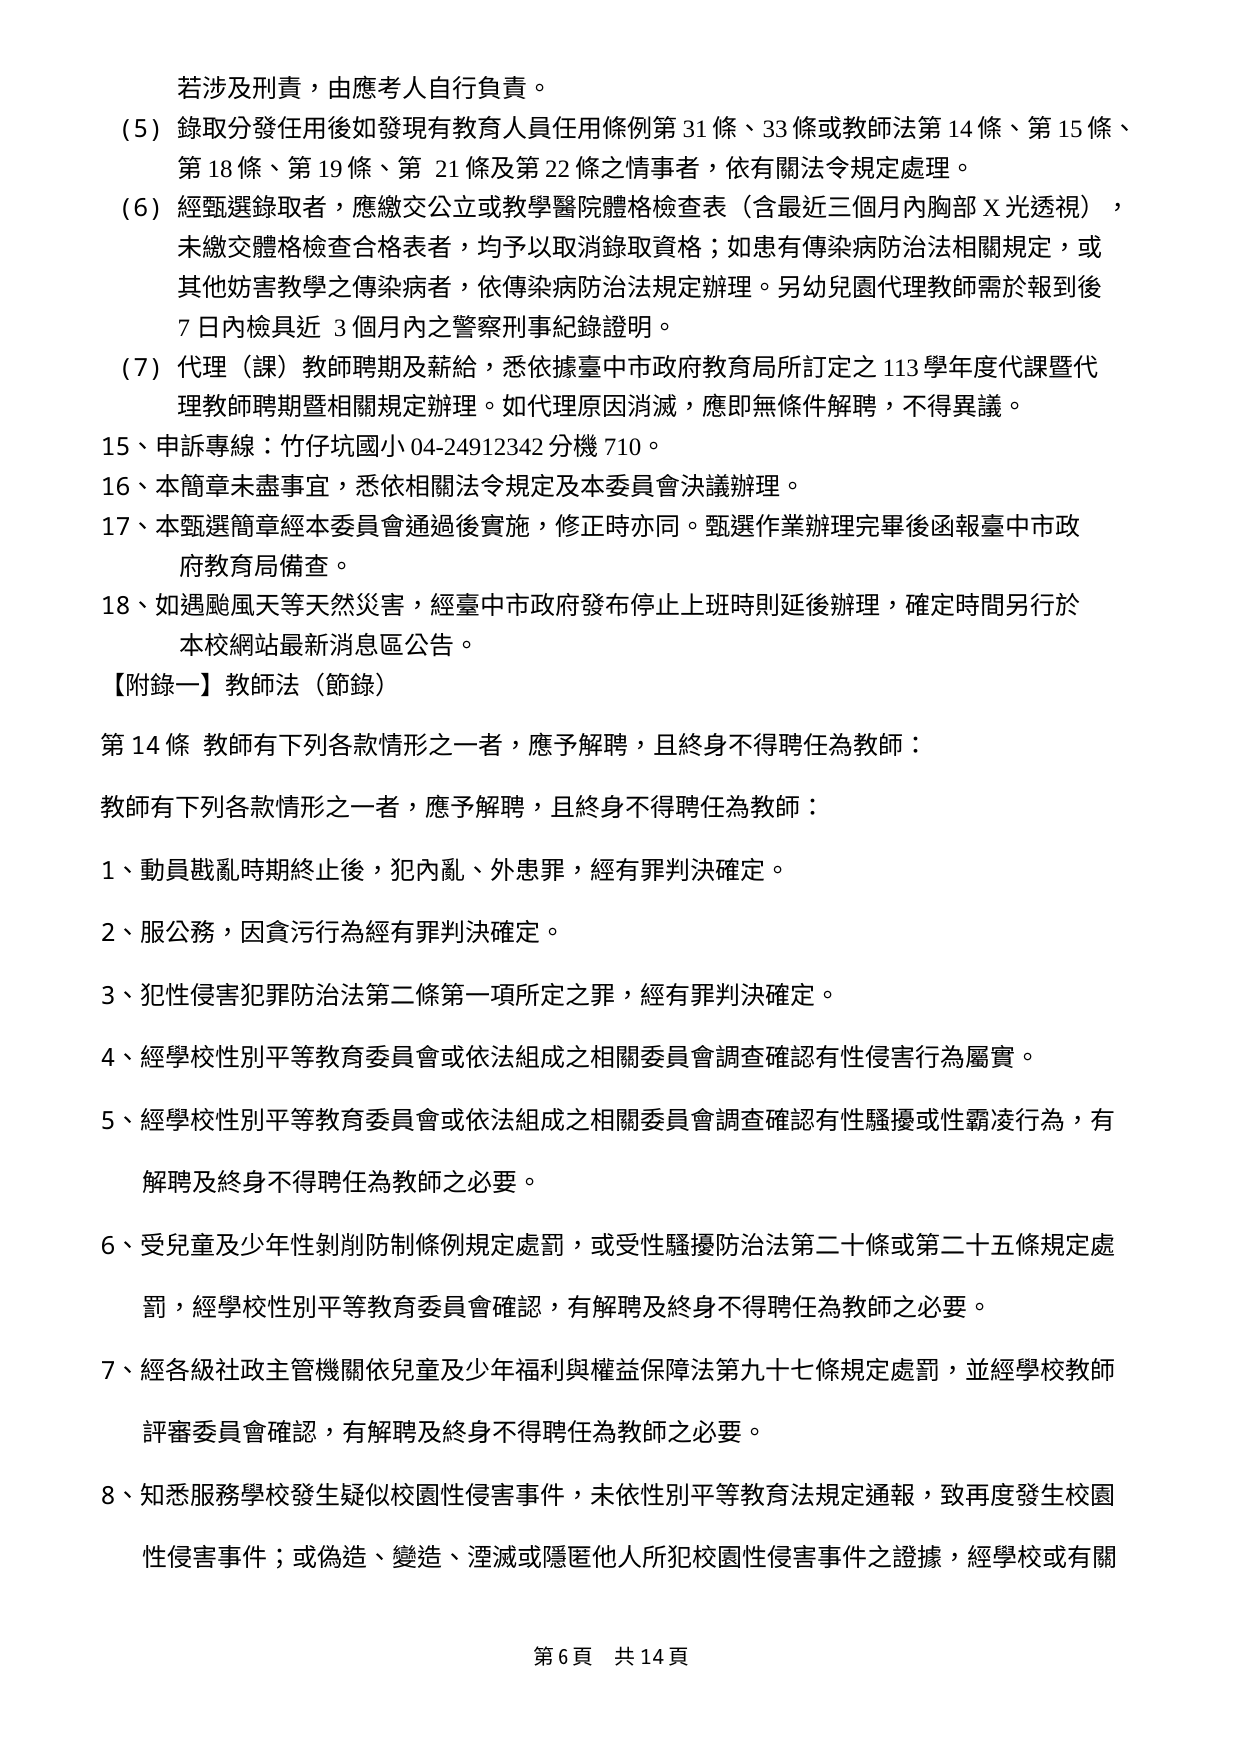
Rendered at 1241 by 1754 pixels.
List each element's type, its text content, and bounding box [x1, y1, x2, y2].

list 犯性侵害犯罪防治法第二條第一項所定之罪，經有罪判決確定。 [100, 952, 1122, 1014]
text 本校網站最新消息區公告。 [142, 626, 1122, 662]
list 本簡章未盡事宜，悉依相關法令規定及本委員會決議辦理。 [100, 466, 1122, 503]
text 【附錄一】教師法（節錄） [100, 665, 1122, 702]
list 如遇颱風天等天然災害，經臺中市政府發布停止上班時則延後辦理，確定時間另行於 [100, 586, 1122, 622]
list 申訴專線：竹仔坑國小04-24912342分機710。 [100, 427, 1122, 463]
list 經學校性別平等教育委員會或依法組成之相關委員會調查確認有性侵害行為屬實。 [100, 1014, 1122, 1077]
list 受兒童及少年性剝削防制條例規定處罰，或受性騷擾防治法第二十條或第二十五條規定處罰，經學校性別平等教育委員會確認，有解聘及終身不得聘任為教師之必要。 [100, 1202, 1122, 1327]
list 經甄選錄取者，應繳交公立或教學醫院體格檢查表（含最近三個月內胸部X光透視），未繳交體格檢查合格表者，均予以取消錄取資格；如患有傳染病防治法相關規定，或其他妨害教學之傳染病者，依傳染病防治法規定辦理。另幼兒園代理教師需於報到後 7 日內檢具近 3 個月內之警察刑事紀錄證明。 [118, 188, 1122, 343]
list 動員戡亂時期終止後，犯內亂、外患罪，經有罪判決確定。 [100, 827, 1122, 889]
list 知悉服務學校發生疑似校園性侵害事件，未依性別平等教育法規定通報，致再度發生校園性侵害事件；或偽造、變造、湮滅或隱匿他人所犯校園性侵害事件之證據，經學校或有關 [100, 1452, 1122, 1577]
text 第14條 教師有下列各款情形之一者，應予解聘，且終身不得聘任為教師： [100, 702, 1122, 764]
list 本甄選簡章經本委員會通過後實施，修正時亦同。甄選作業辦理完畢後函報臺中市政 [100, 506, 1122, 542]
text 教師有下列各款情形之一者，應予解聘，且終身不得聘任為教師： [100, 764, 1122, 827]
list 服公務，因貪污行為經有罪判決確定。 [100, 889, 1122, 952]
list 錄取分發任用後如發現有教育人員任用條例第31條、33條或教師法第14條、第15條、第18條、第19條、第 21條及第22條之情事者，依有關法令規定處理。 [118, 108, 1122, 184]
list 經甄試錄取之代理(課)教師，若發現資格不符，或證件有偽造、變造情事，或到職後無法辦理核薪者，均應無條件自到職日起自動解職，應考人不得要求任何補償及異議，若涉及刑責，由應考人自行負責。 [118, 68, 1122, 105]
list 經學校性別平等教育委員會或依法組成之相關委員會調查確認有性騷擾或性霸凌行為，有解聘及終身不得聘任為教師之必要。 [100, 1077, 1122, 1202]
list 經各級社政主管機關依兒童及少年福利與權益保障法第九十七條規定處罰，並經學校教師評審委員會確認，有解聘及終身不得聘任為教師之必要。 [100, 1327, 1122, 1452]
text 府教育局備查。 [142, 546, 1122, 582]
list 代理（課）教師聘期及薪給，悉依據臺中市政府教育局所訂定之113學年度代課暨代理教師聘期暨相關規定辦理。如代理原因消滅，應即無條件解聘，不得異議。 [118, 347, 1122, 423]
